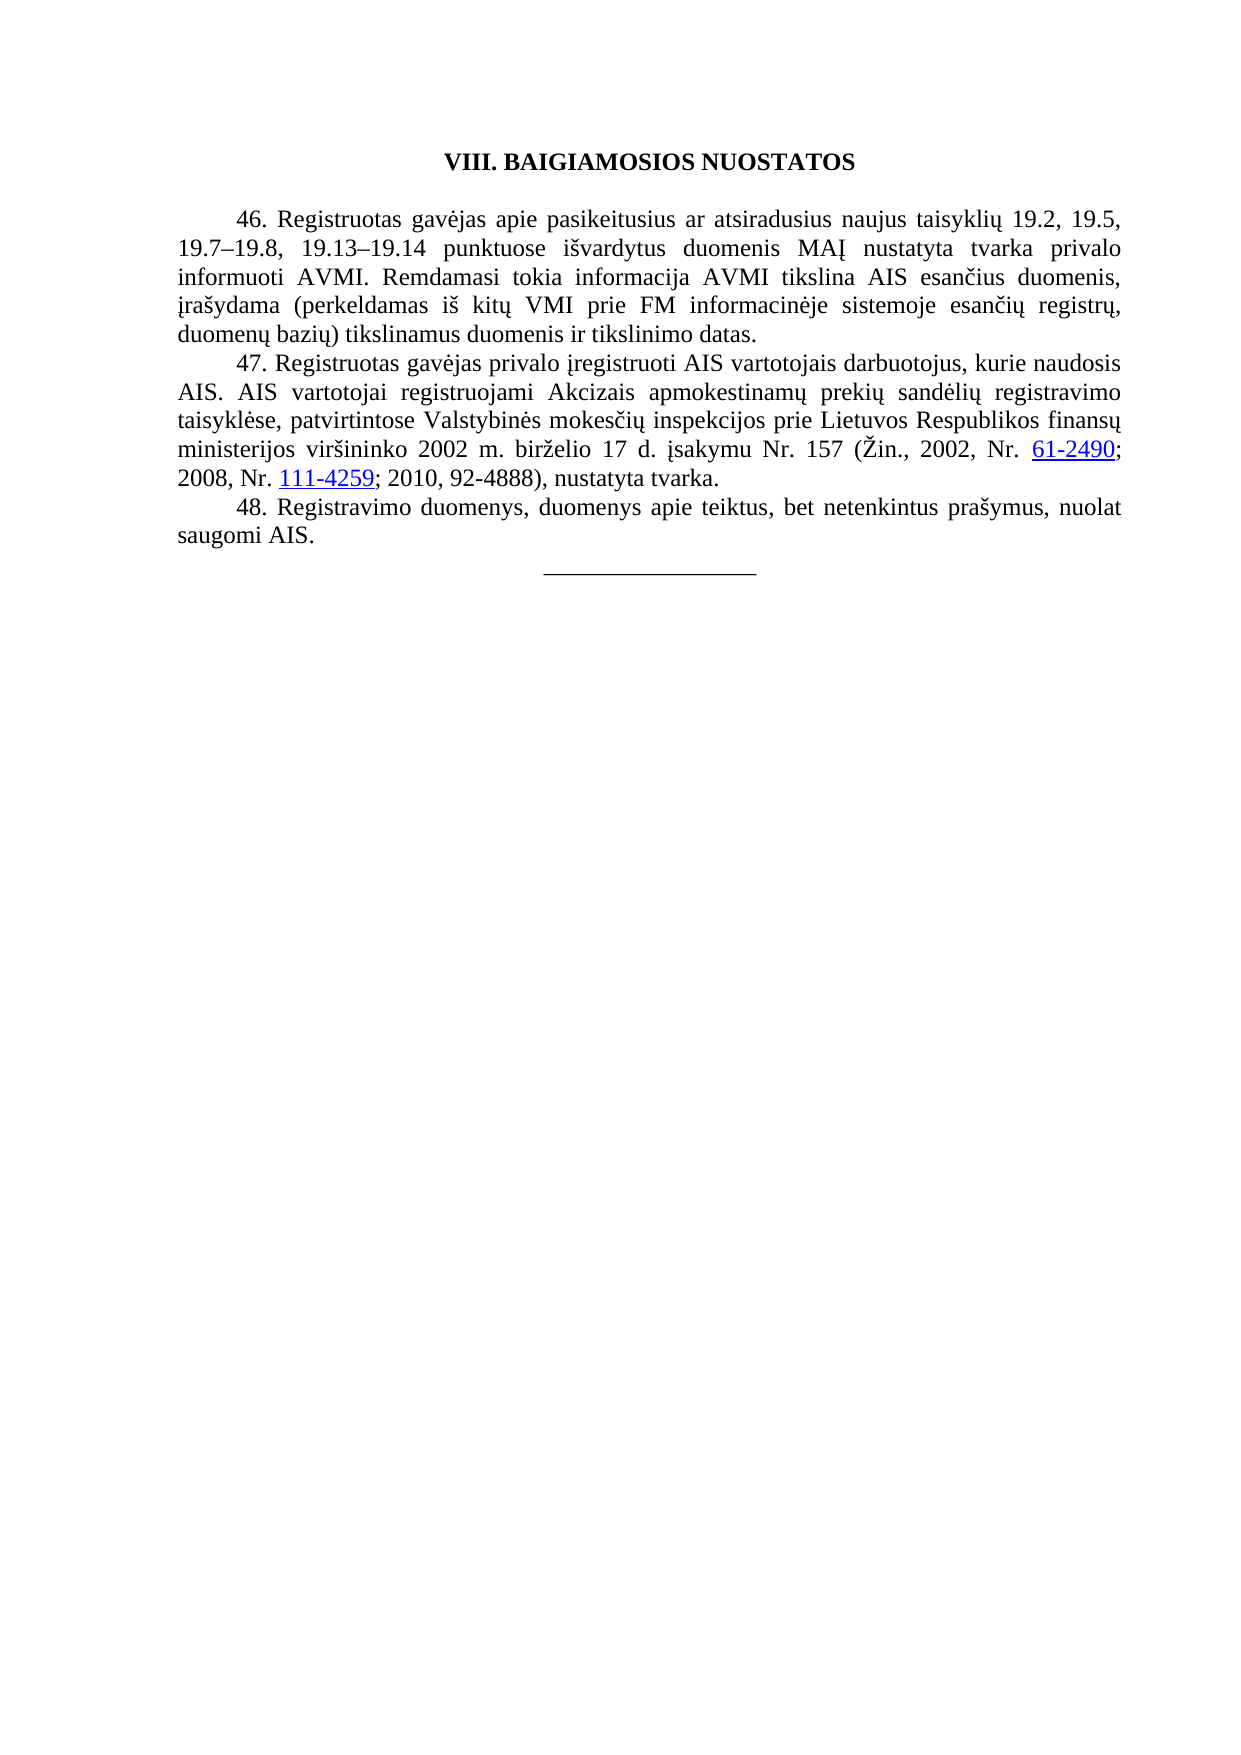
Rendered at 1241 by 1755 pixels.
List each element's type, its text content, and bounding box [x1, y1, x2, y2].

text 46. Registruotas gavėjas apie pasikeitusius ar atsiradusius naujus taisyklių 19.2, 19.5, 19.7–19.8, 19.13–19.14 punktuose išvardytus duomenis MAĮ nustatyta tvarka privalo informuoti AVMI. Remdamasi tokia informacija AVMI tikslina AIS esančius duomenis, įrašydama (perkeldamas iš kitų VMI prie FM informacinėje sistemoje esančių registrų, duomenų bazių) tikslinamus duomenis ir tikslinimo datas. [177, 204, 1122, 348]
text 47. Registruotas gavėjas privalo įregistruoti AIS vartotojais darbuotojus, kurie naudosis AIS. AIS vartotojai registruojami Akcizais apmokestinamų prekių sandėlių registravimo taisyklėse, patvirtintose Valstybinės mokesčių inspekcijos prie Lietuvos Respublikos finansų ministerijos viršininko 2002 m. birželio 17 d. įsakymu Nr. 157 (Žin., 2002, Nr. 61-2490; 2008, Nr. 111-4259; 2010, 92-4888), nustatyta tvarka. [177, 348, 1122, 492]
text 48. Registravimo duomenys, duomenys apie teiktus, bet netenkintus prašymus, nuolat saugomi AIS. [177, 492, 1122, 549]
text _________________ [177, 549, 1122, 578]
text VIII. BAIGIAMOSIOS NUOSTATOS [177, 147, 1122, 176]
